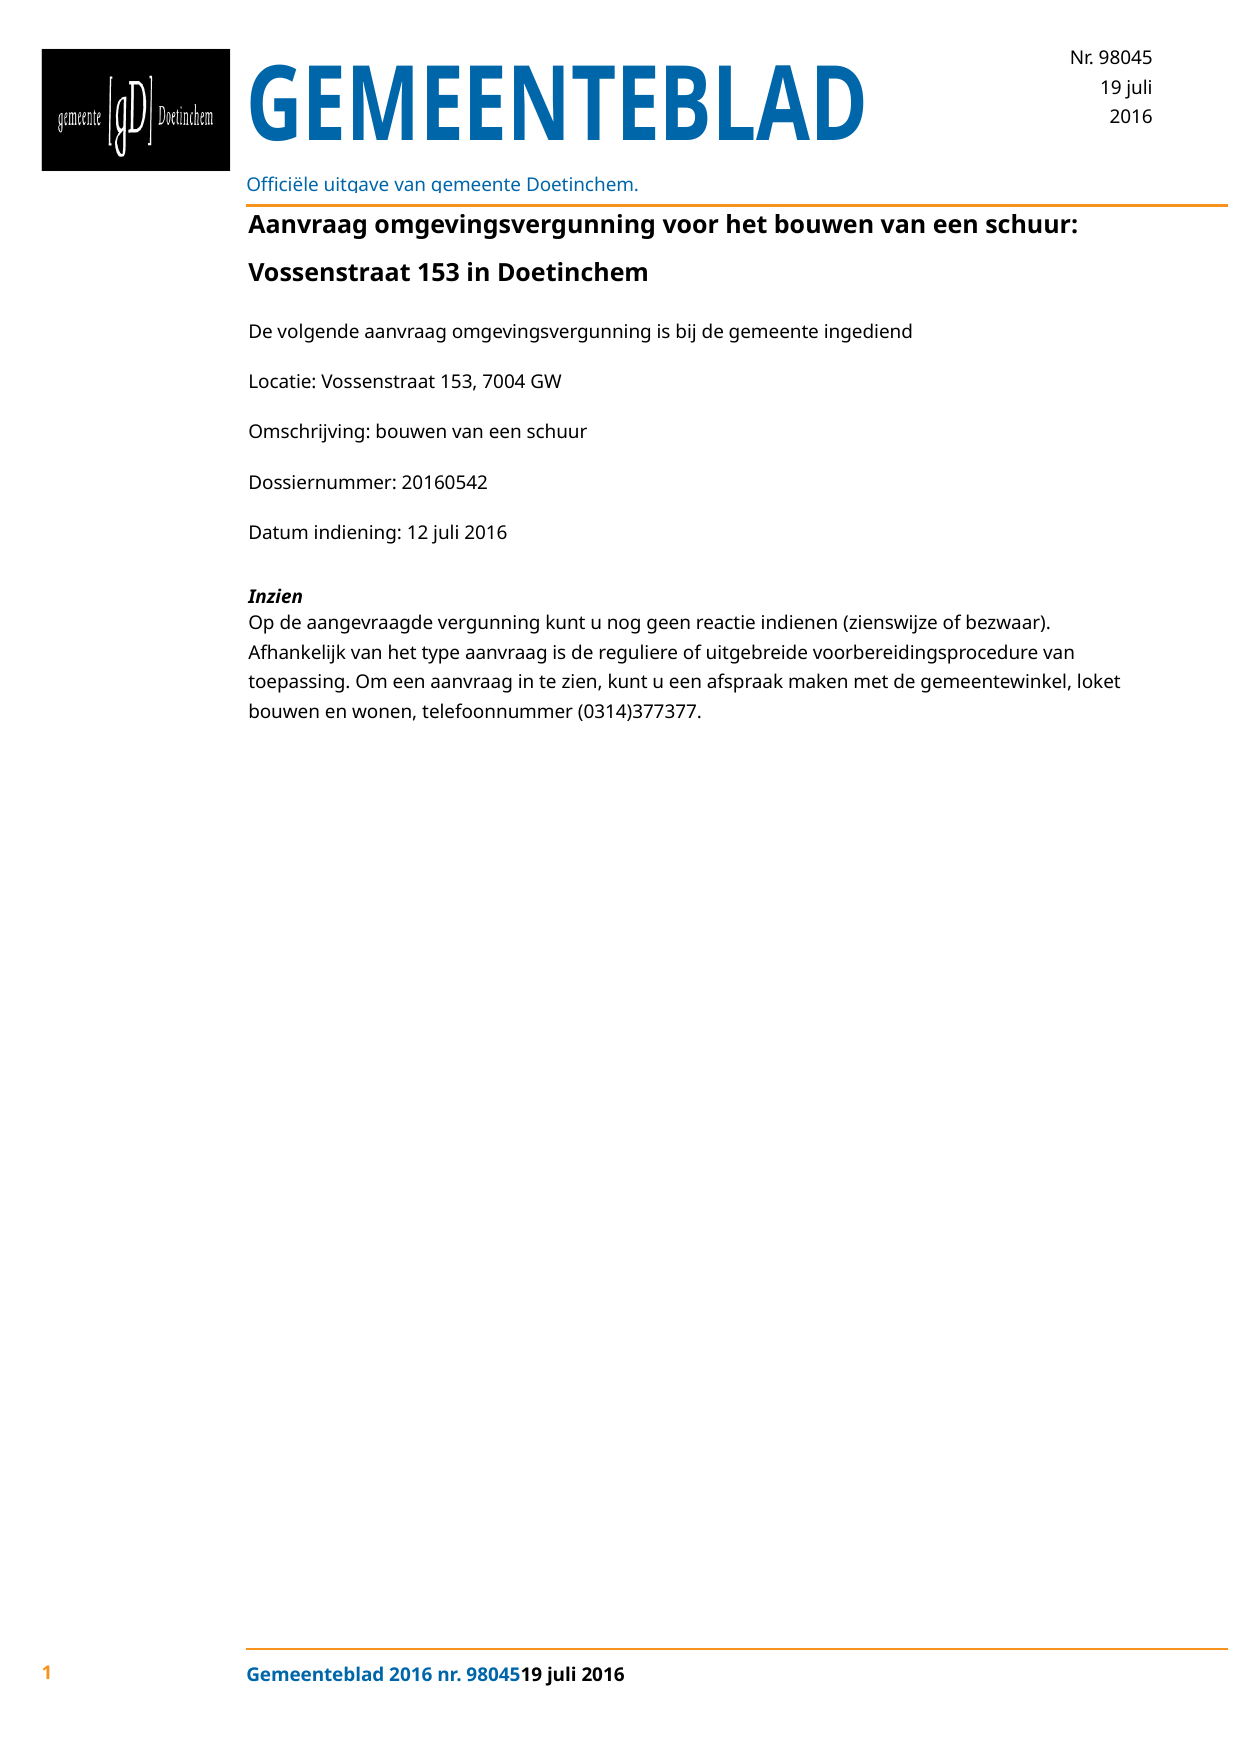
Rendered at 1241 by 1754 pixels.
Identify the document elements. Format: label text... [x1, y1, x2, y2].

text Dossiernummer: 20160542 [248, 469, 1152, 495]
text Locatie: Vossenstraat 153, 7004 GW [248, 368, 1152, 394]
text Inzien [248, 583, 1152, 609]
text De volgende aanvraag omgevingsvergunning is bij de gemeente ingediend [248, 318, 1152, 344]
picture [41, 47, 231, 172]
text Omschrijving: bouwen van een schuur [248, 419, 1152, 444]
text Datum indiening: 12 juli 2016 [248, 519, 1152, 545]
text Aanvraag omgevingsvergunning voor het bouwen van een schuur: Vossenstraat 153 in Doetinchem [248, 207, 1152, 288]
text Op de aangevraagde vergunning kunt u nog geen reactie indienen (zienswijze of bezwaar). Afhankelijk van het type aanvraag is de reguliere of uitgebreide voorbereidingsprocedure van toepassing. Om een aanvraag in te zien, kunt u een afspraak maken met de gemeentewinkel, loket bouwen en wonen, telefoonnummer (0314)377377. [248, 609, 1152, 724]
